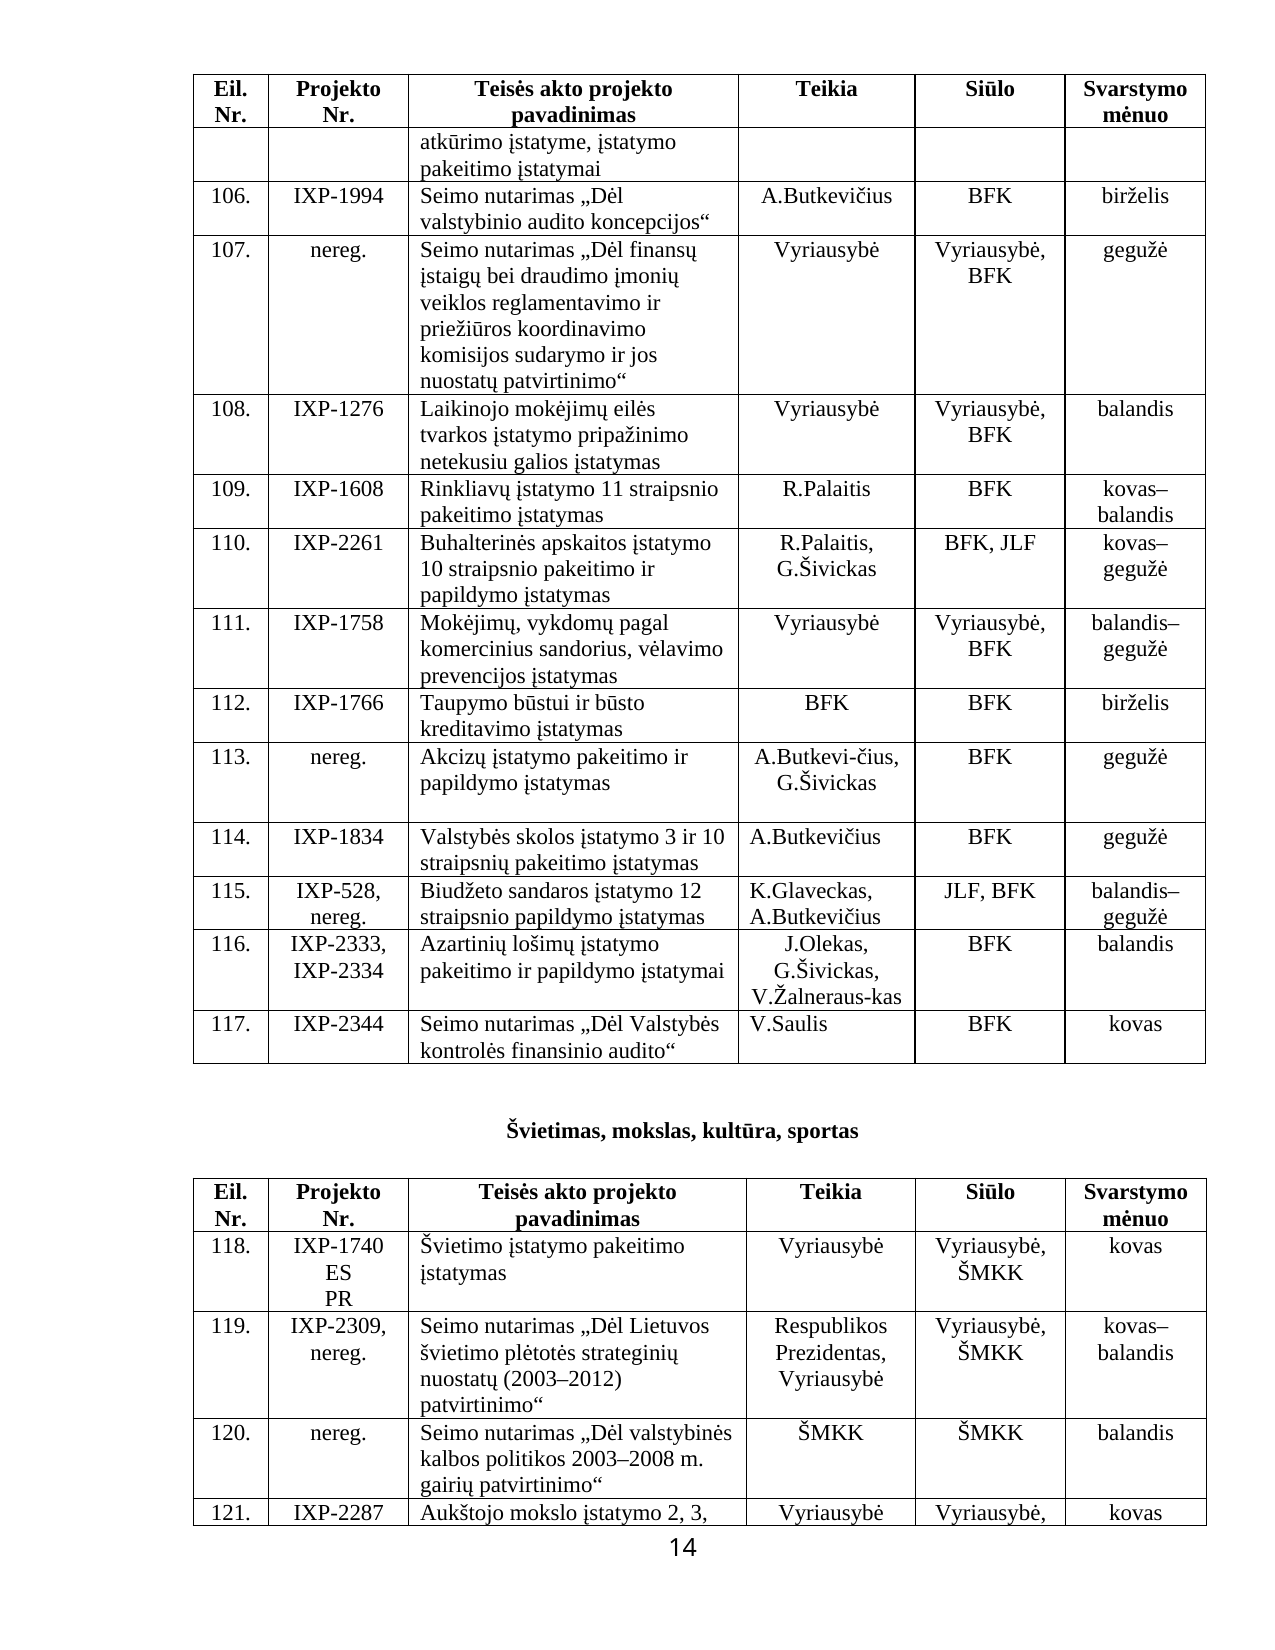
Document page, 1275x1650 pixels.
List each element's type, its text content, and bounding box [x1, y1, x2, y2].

table_cell IXP-2333, IXP-2334 [269, 930, 408, 1009]
table_cell 109. [194, 475, 268, 528]
table_cell BFK [916, 689, 1064, 742]
table_header Teisės akto projekto pavadinimas [409, 1179, 746, 1231]
table_header Eil. Nr. [194, 1179, 268, 1231]
table_cell Vyriausybė, BFK [916, 395, 1064, 474]
table_cell Respublikos Prezidentas, Vyriausybė [747, 1312, 915, 1418]
table_cell IXP-1758 [269, 609, 408, 688]
table_cell [1066, 128, 1205, 181]
table_header Teikia [747, 1179, 915, 1231]
table_cell birželis [1066, 689, 1205, 742]
table_header Projekto Nr. [269, 75, 408, 127]
table_cell Laikinojo mokėjimų eilės tvarkos įstatymo pripažinimo netekusiu galios įstatymas [409, 395, 738, 474]
table_cell IXP-2309, nereg. [269, 1312, 408, 1418]
table_cell Vyriausybė, ŠMKK [916, 1312, 1065, 1418]
table_cell kovas [1066, 1011, 1205, 1063]
table_cell balandis–gegužė [1066, 609, 1205, 688]
table_cell Švietimo įstatymo pakeitimo įstatymas [409, 1232, 746, 1311]
table_cell kovas– balandis [1066, 1312, 1206, 1418]
table_header Projekto Nr. [269, 1179, 408, 1231]
table_cell 115. [194, 877, 268, 929]
table_cell 117. [194, 1011, 268, 1063]
table_cell Vyriausybė [747, 1499, 915, 1525]
table_cell birželis [1066, 182, 1205, 235]
table_cell IXP-528, nereg. [269, 877, 408, 929]
table_cell BFK [739, 689, 914, 742]
table_cell R.Palaitis [739, 475, 914, 528]
table_cell atkūrimo įstatyme, įstatymo pakeitimo įstatymai [409, 128, 738, 181]
table_cell Vyriausybė, BFK [916, 609, 1064, 688]
table_cell BFK [916, 930, 1064, 1009]
table_cell balandis [1066, 1419, 1206, 1498]
table_cell J.Olekas, G.Šivickas, V.Žalneraus-kas [739, 930, 914, 1009]
table_cell Aukštojo mokslo įstatymo 2, 3, [409, 1499, 746, 1525]
table_cell IXP-1834 [269, 823, 408, 876]
table_cell A.Butkevičius [739, 823, 914, 876]
table_cell A.Butkevičius [739, 182, 914, 235]
text Švietimas, mokslas, kultūra, sportas [210, 1117, 1155, 1143]
table_cell IXP-1740 ES PR [269, 1232, 408, 1311]
table_cell Akcizų įstatymo pakeitimo ir papildymo įstatymas [409, 743, 738, 822]
table_cell Biudžeto sandaros įstatymo 12 straipsnio papildymo įstatymas [409, 877, 738, 929]
table_cell [916, 128, 1064, 181]
table_cell ŠMKK [747, 1419, 915, 1498]
table_cell [739, 128, 914, 181]
table_cell 120. [194, 1419, 268, 1498]
table_header Siūlo [916, 75, 1064, 127]
table_header Eil. Nr. [194, 75, 268, 127]
table_cell BFK, JLF [916, 529, 1064, 608]
table_cell IXP-1994 [269, 182, 408, 235]
table_cell 114. [194, 823, 268, 876]
table_cell IXP-1766 [269, 689, 408, 742]
table_cell Vyriausybė, ŠMKK [916, 1232, 1065, 1311]
table_header Svarstymo mėnuo [1066, 1179, 1206, 1231]
table_cell Azartinių lošimų įstatymo pakeitimo ir papildymo įstatymai [409, 930, 738, 1009]
table_cell Buhalterinės apskaitos įstatymo 10 straipsnio pakeitimo ir papildymo įstatymas [409, 529, 738, 608]
table_cell 116. [194, 930, 268, 1009]
table_cell IXP-2344 [269, 1011, 408, 1063]
table_cell Taupymo būstui ir būsto kreditavimo įstatymas [409, 689, 738, 742]
table_cell IXP-2287 [269, 1499, 408, 1525]
table_cell ŠMKK [916, 1419, 1065, 1498]
table_cell Seimo nutarimas „Dėl finansų įstaigų bei draudimo įmonių veiklos reglamentavimo ir priežiūros koordinavimo komisijos sudarymo ir jos nuostatų patvirtinimo“ [409, 236, 738, 394]
table_cell Vyriausybė [739, 609, 914, 688]
table_cell kovas–gegužė [1066, 529, 1205, 608]
table_cell nereg. [269, 1419, 408, 1498]
table_cell JLF, BFK [916, 877, 1064, 929]
table_cell Vyriausybė [747, 1232, 915, 1311]
table_cell gegužė [1066, 743, 1205, 822]
table_cell 106. [194, 182, 268, 235]
table_cell kovas [1066, 1232, 1206, 1311]
table_cell Seimo nutarimas „Dėl Valstybės kontrolės finansinio audito“ [409, 1011, 738, 1063]
table_cell 108. [194, 395, 268, 474]
table_cell Seimo nutarimas „Dėl valstybinės kalbos politikos 2003–2008 m. gairių patvirtinimo“ [409, 1419, 746, 1498]
table_cell IXP-1276 [269, 395, 408, 474]
table_cell balandis–gegužė [1066, 877, 1205, 929]
table_cell Seimo nutarimas „Dėl valstybinio audito koncepcijos“ [409, 182, 738, 235]
table_cell [269, 128, 408, 181]
table_cell nereg. [269, 236, 408, 394]
table_cell gegužė [1066, 236, 1205, 394]
table_cell 118. [194, 1232, 268, 1311]
table_header Teisės akto projekto pavadinimas [409, 75, 738, 127]
table_cell IXP-2261 [269, 529, 408, 608]
table_cell BFK [916, 1011, 1064, 1063]
table_cell 119. [194, 1312, 268, 1418]
table_cell Valstybės skolos įstatymo 3 ir 10 straipsnių pakeitimo įstatymas [409, 823, 738, 876]
table_cell BFK [916, 743, 1064, 822]
table_cell 107. [194, 236, 268, 394]
table_header Svarstymo mėnuo [1066, 75, 1205, 127]
table_cell 121. [194, 1499, 268, 1525]
table_cell balandis [1066, 395, 1205, 474]
table_cell BFK [916, 823, 1064, 876]
table_cell Vyriausybė, [916, 1499, 1065, 1525]
table_cell K.Glaveckas, A.Butkevičius [739, 877, 914, 929]
table_cell Vyriausybė [739, 395, 914, 474]
table_cell R.Palaitis, G.Šivickas [739, 529, 914, 608]
table_cell [194, 128, 268, 181]
table_cell IXP-1608 [269, 475, 408, 528]
table_cell kovas–balandis [1066, 475, 1205, 528]
table_cell kovas [1066, 1499, 1206, 1525]
table_cell nereg. [269, 743, 408, 822]
table_header Teikia [739, 75, 914, 127]
table_cell balandis [1066, 930, 1205, 1009]
table_cell 113. [194, 743, 268, 822]
table_cell A.Butkevi-čius, G.Šivickas [739, 743, 914, 822]
table_cell BFK [916, 182, 1064, 235]
table_cell Rinkliavų įstatymo 11 straipsnio pakeitimo įstatymas [409, 475, 738, 528]
table_header Siūlo [916, 1179, 1065, 1231]
table_cell 112. [194, 689, 268, 742]
table_cell V.Saulis [739, 1011, 914, 1063]
table_cell Seimo nutarimas „Dėl Lietuvos švietimo plėtotės strateginių nuostatų (2003–2012) patvirtinimo“ [409, 1312, 746, 1418]
table_cell BFK [916, 475, 1064, 528]
table_cell 111. [194, 609, 268, 688]
table_cell Mokėjimų, vykdomų pagal komercinius sandorius, vėlavimo prevencijos įstatymas [409, 609, 738, 688]
table_cell Vyriausybė, BFK [916, 236, 1064, 394]
table_cell 110. [194, 529, 268, 608]
table_cell gegužė [1066, 823, 1205, 876]
table_cell Vyriausybė [739, 236, 914, 394]
